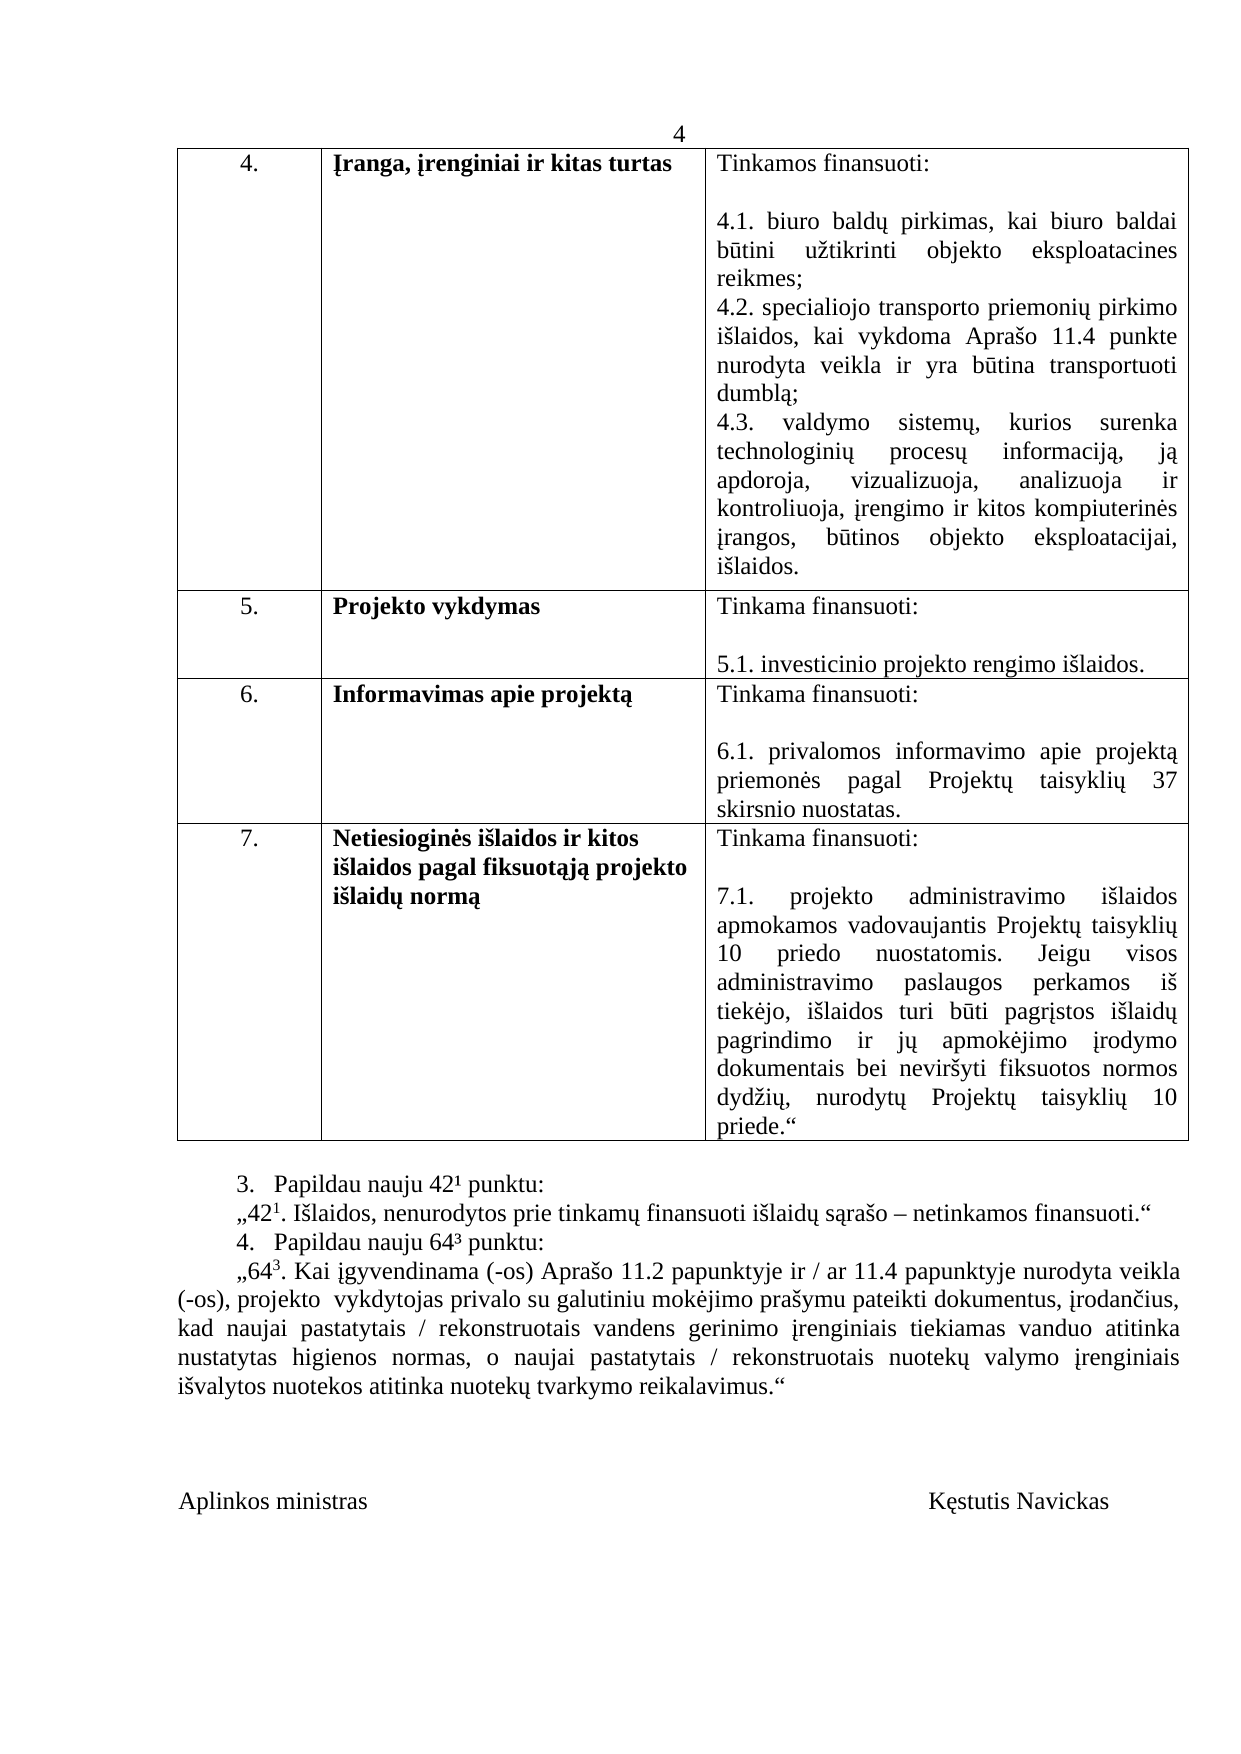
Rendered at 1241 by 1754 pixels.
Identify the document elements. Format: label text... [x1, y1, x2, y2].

text 4. Papildau nauju 64³ punktu: [236, 1227, 1181, 1256]
table_cell Įranga, įrenginiai ir kitas turtas [322, 149, 705, 590]
text Aplinkos ministras Kęstutis Navickas [178, 1486, 1177, 1514]
table_cell Tinkama finansuoti: 6.1. privalomos informavimo apie projektą priemonės pagal Projektų taisyklių 37 skirsnio nuostatas. [706, 679, 1188, 822]
table_cell 6. [178, 679, 321, 822]
table_cell Netiesioginės išlaidos ir kitos išlaidos pagal fiksuotąją projekto išlaidų normą [322, 824, 705, 1140]
text „421. Išlaidos, nenurodytos prie tinkamų finansuoti išlaidų sąrašo – netinkamos finansuoti.“ [236, 1198, 1181, 1227]
table_cell 4. [178, 149, 321, 590]
table_cell 7. [178, 824, 321, 1140]
table_cell 5. [178, 591, 321, 678]
table_cell Tinkama finansuoti: 7.1. projekto administravimo išlaidos apmokamos vadovaujantis Projektų taisyklių 10 priedo nuostatomis. Jeigu visos administravimo paslaugos perkamos iš tiekėjo, išlaidos turi būti pagrįstos išlaidų pagrindimo ir jų apmokėjimo įrodymo dokumentais bei neviršyti fiksuotos normos dydžių, nurodytų Projektų taisyklių 10 priede.“ [706, 824, 1188, 1140]
text 3. Papildau nauju 42¹ punktu: [236, 1169, 1181, 1198]
table_cell Tinkama finansuoti: 5.1. investicinio projekto rengimo išlaidos. [706, 591, 1188, 678]
table_cell Informavimas apie projektą [322, 679, 705, 822]
table_cell Projekto vykdymas [322, 591, 705, 678]
text „643. Kai įgyvendinama (-os) Aprašo 11.2 papunktyje ir / ar 11.4 papunktyje nurodyta veikla (-os), projekto vykdytojas privalo su galutiniu mokėjimo prašymu pateikti dokumentus, įrodančius, kad naujai pastatytais / rekonstruotais vandens gerinimo įrenginiais tiekiamas vanduo atitinka nustatytas higienos normas, o naujai pastatytais / rekonstruotais nuotekų valymo įrenginiais išvalytos nuotekos atitinka nuotekų tvarkymo reikalavimus.“ [177, 1256, 1181, 1399]
table_cell Tinkamos finansuoti: 4.1. biuro baldų pirkimas, kai biuro baldai būtini užtikrinti objekto eksploatacines reikmes; 4.2. specialiojo transporto priemonių pirkimo išlaidos, kai vykdoma Aprašo 11.4 punkte nurodyta veikla ir yra būtina transportuoti dumblą; 4.3. valdymo sistemų, kurios surenka technologinių procesų informaciją, ją apdoroja, vizualizuoja, analizuoja ir kontroliuoja, įrengimo ir kitos kompiuterinės įrangos, būtinos objekto eksploatacijai, išlaidos. [706, 149, 1188, 590]
